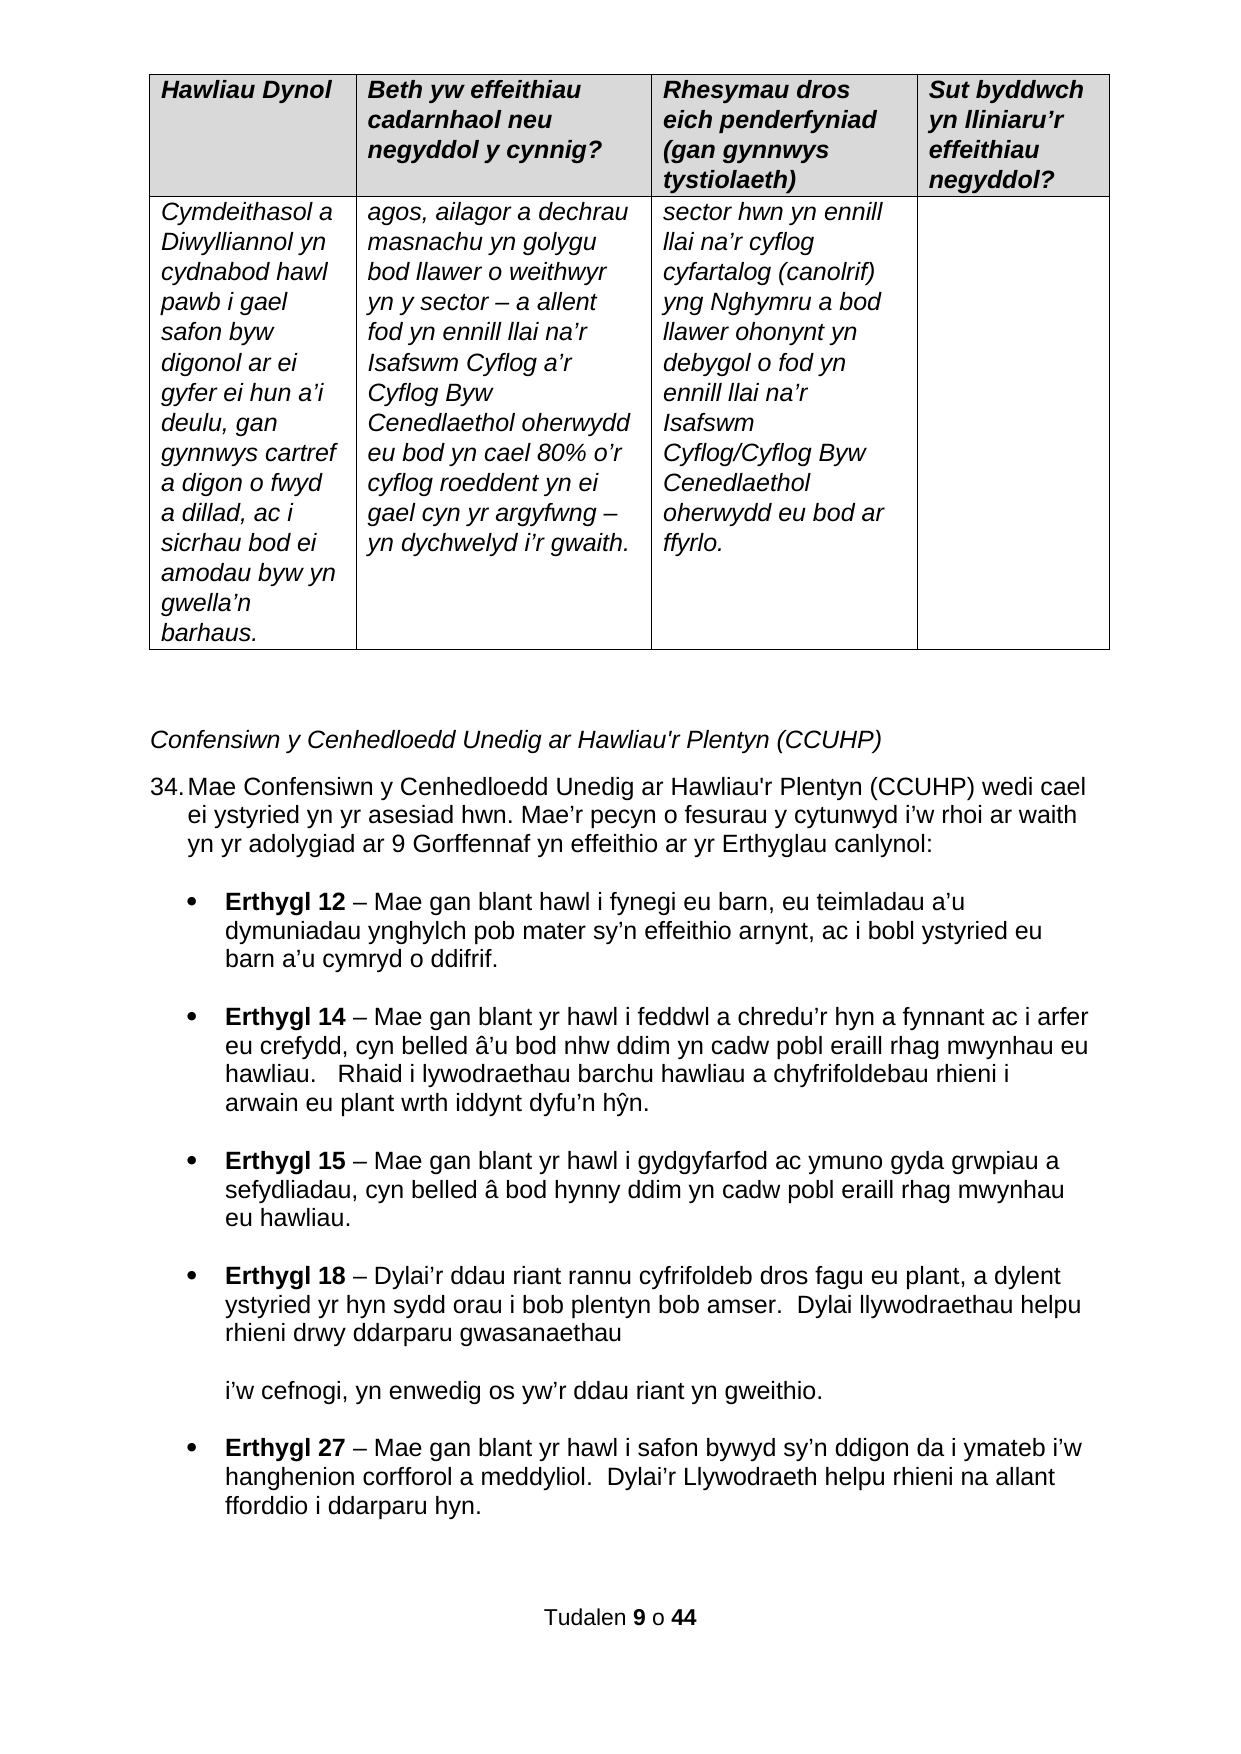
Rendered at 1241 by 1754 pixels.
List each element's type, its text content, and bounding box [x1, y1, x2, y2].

table_cell sector hwn yn ennill llai na’r cyflog cyfartalog (canolrif) yng Nghymru a bod llawer ohonynt yn debygol o fod yn ennill llai na’r Isafswm Cyflog/Cyflog Byw Cenedlaethol oherwydd eu bod ar ffyrlo. [652, 197, 917, 648]
table_header Sut byddwch yn lliniaru’r effeithiau negyddol? [918, 75, 1109, 196]
table_header Hawliau Dynol [150, 75, 356, 196]
list Erthygl 27 – Mae gan blant yr hawl i safon bywyd sy’n ddigon da i ymateb i’w hanghenion corfforol a meddyliol. Dylai’r Llywodraeth helpu rhieni na allant fforddio i ddarparu hyn. [187, 1433, 1090, 1520]
list Erthygl 18 – Dylai’r ddau riant rannu cyfrifoldeb dros fagu eu plant, a dylent ystyried yr hyn sydd orau i bob plentyn bob amser. Dylai llywodraethau helpu rhieni drwy ddarparu gwasanaethau i’w cefnogi, yn enwedig os yw’r ddau riant yn gweithio. [187, 1261, 1090, 1405]
list Erthygl 12 – Mae gan blant hawl i fynegi eu barn, eu teimladau a’u dymuniadau ynghylch pob mater sy’n effeithio arnynt, ac i bobl ystyried eu barn a’u cymryd o ddifrif. [187, 887, 1090, 973]
list Erthygl 14 – Mae gan blant yr hawl i feddwl a chredu’r hyn a fynnant ac i arfer eu crefydd, cyn belled â’u bod nhw ddim yn cadw pobl eraill rhag mwynhau eu hawliau. Rhaid i lywodraethau barchu hawliau a chyfrifoldebau rhieni i arwain eu plant wrth iddynt dyfu’n hŷn. [187, 1002, 1090, 1117]
table_cell agos, ailagor a dechrau masnachu yn golygu bod llawer o weithwyr yn y sector – a allent fod yn ennill llai na’r Isafswm Cyflog a’r Cyflog Byw Cenedlaethol oherwydd eu bod yn cael 80% o’r cyflog roeddent yn ei gael cyn yr argyfwng – yn dychwelyd i’r gwaith. [357, 197, 651, 648]
list Mae Confensiwn y Cenhedloedd Unedig ar Hawliau'r Plentyn (CCUHP) wedi cael ei ystyried yn yr asesiad hwn. Mae’r pecyn o fesurau y cytunwyd i’w rhoi ar waith yn yr adolygiad ar 9 Gorffennaf yn effeithio ar yr Erthyglau canlynol: [150, 772, 1090, 858]
table_cell [918, 197, 1109, 648]
list Erthygl 15 – Mae gan blant yr hawl i gydgyfarfod ac ymuno gyda grwpiau a sefydliadau, cyn belled â bod hynny ddim yn cadw pobl eraill rhag mwynhau eu hawliau. [187, 1146, 1090, 1232]
text Confensiwn y Cenhedloedd Unedig ar Hawliau'r Plentyn (CCUHP) [150, 725, 1090, 754]
table_cell Cymdeithasol a Diwylliannol yn cydnabod hawl pawb i gael safon byw digonol ar ei gyfer ei hun a’i deulu, gan gynnwys cartref a digon o fwyd a dillad, ac i sicrhau bod ei amodau byw yn gwella’n barhaus. [150, 197, 356, 648]
table_header Rhesymau dros eich penderfyniad (gan gynnwys tystiolaeth) [652, 75, 917, 196]
table_header Beth yw effeithiau cadarnhaol neu negyddol y cynnig? [357, 75, 651, 196]
